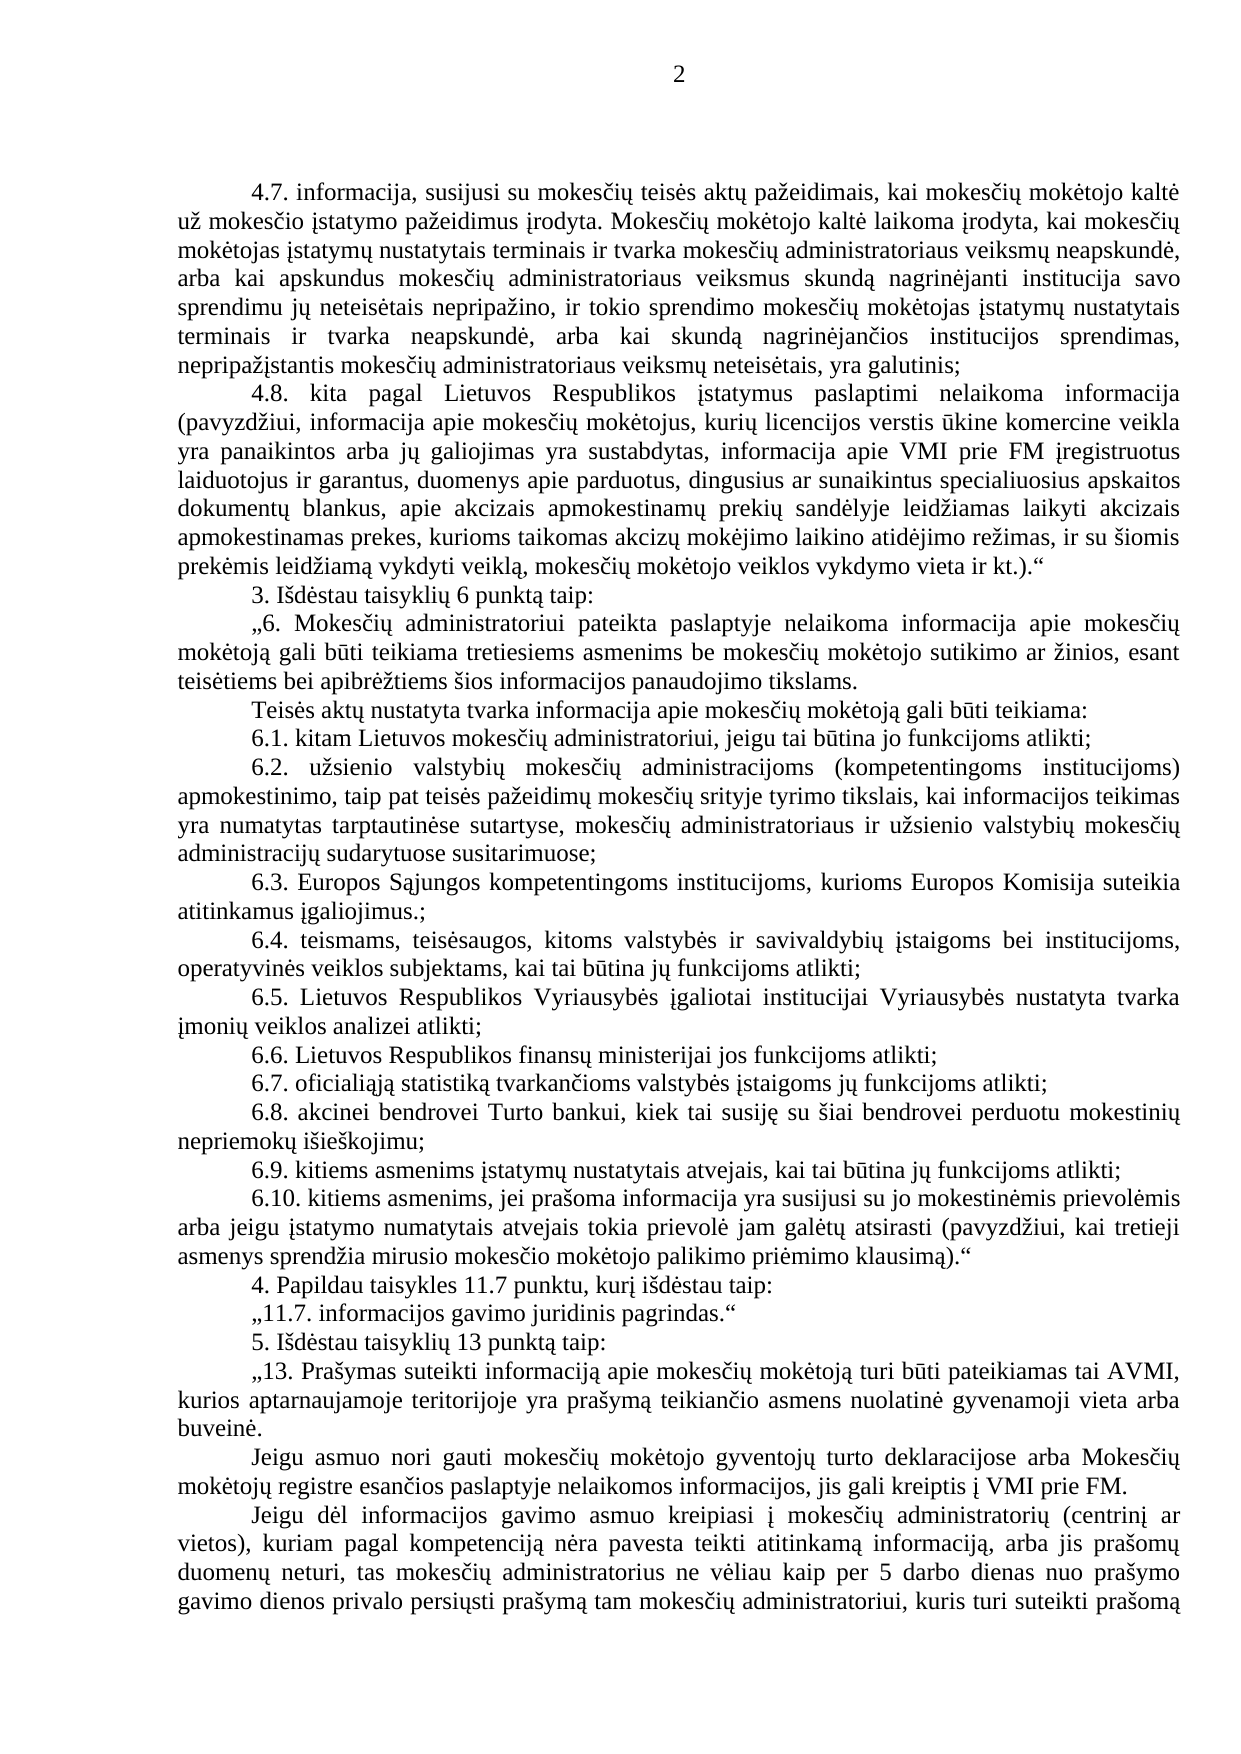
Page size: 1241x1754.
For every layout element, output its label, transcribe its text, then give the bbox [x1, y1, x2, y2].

text 6.7. oficialiąją statistiką tvarkančioms valstybės įstaigoms jų funkcijoms atlikti; [177, 1068, 1181, 1097]
text 4.7. informacija, susijusi su mokesčių teisės aktų pažeidimais, kai mokesčių mokėtojo kaltė už mokesčio įstatymo pažeidimus įrodyta. Mokesčių mokėtojo kaltė laikoma įrodyta, kai mokesčių mokėtojas įstatymų nustatytais terminais ir tvarka mokesčių administratoriaus veiksmų neapskundė, arba kai apskundus mokesčių administratoriaus veiksmus skundą nagrinėjanti institucija savo sprendimu jų neteisėtais nepripažino, ir tokio sprendimo mokesčių mokėtojas įstatymų nustatytais terminais ir tvarka neapskundė, arba kai skundą nagrinėjančios institucijos sprendimas, nepripažįstantis mokesčių administratoriaus veiksmų neteisėtais, yra galutinis; [177, 177, 1181, 378]
text 5. Išdėstau taisyklių 13 punktą taip: [177, 1327, 1181, 1356]
text Jeigu dėl informacijos gavimo asmuo kreipiasi į mokesčių administratorių (centrinį ar vietos), kuriam pagal kompetenciją nėra pavesta teikti atitinkamą informaciją, arba jis prašomų duomenų neturi, tas mokesčių administratorius ne vėliau kaip per 5 darbo dienas nuo prašymo gavimo dienos privalo persiųsti prašymą tam mokesčių administratoriui, kuris turi suteikti prašomą [177, 1500, 1181, 1615]
text 6.5. Lietuvos Respublikos Vyriausybės įgaliotai institucijai Vyriausybės nustatyta tvarka įmonių veiklos analizei atlikti; [177, 982, 1181, 1040]
text 4.8. kita pagal Lietuvos Respublikos įstatymus paslaptimi nelaikoma informacija (pavyzdžiui, informacija apie mokesčių mokėtojus, kurių licencijos verstis ūkine komercine veikla yra panaikintos arba jų galiojimas yra sustabdytas, informacija apie VMI prie FM įregistruotus laiduotojus ir garantus, duomenys apie parduotus, dingusius ar sunaikintus specialiuosius apskaitos dokumentų blankus, apie akcizais apmokestinamų prekių sandėlyje leidžiamas laikyti akcizais apmokestinamas prekes, kurioms taikomas akcizų mokėjimo laikino atidėjimo režimas, ir su šiomis prekėmis leidžiamą vykdyti veiklą, mokesčių mokėtojo veiklos vykdymo vieta ir kt.).“ [177, 378, 1181, 580]
text „6. Mokesčių administratoriui pateikta paslaptyje nelaikoma informacija apie mokesčių mokėtoją gali būti teikiama tretiesiems asmenims be mokesčių mokėtojo sutikimo ar žinios, esant teisėtiems bei apibrėžtiems šios informacijos panaudojimo tikslams. [177, 608, 1181, 695]
text 4. Papildau taisykles 11.7 punktu, kurį išdėstau taip: [177, 1270, 1181, 1298]
text 6.3. Europos Sąjungos kompetentingoms institucijoms, kurioms Europos Komisija suteikia atitinkamus įgaliojimus.; [177, 867, 1181, 925]
text 6.1. kitam Lietuvos mokesčių administratoriui, jeigu tai būtina jo funkcijoms atlikti; [177, 723, 1181, 752]
text Jeigu asmuo nori gauti mokesčių mokėtojo gyventojų turto deklaracijose arba Mokesčių mokėtojų registre esančios paslaptyje nelaikomos informacijos, jis gali kreiptis į VMI prie FM. [177, 1442, 1181, 1500]
text 6.4. teismams, teisėsaugos, kitoms valstybės ir savivaldybių įstaigoms bei institucijoms, operatyvinės veiklos subjektams, kai tai būtina jų funkcijoms atlikti; [177, 925, 1181, 982]
text 6.9. kitiems asmenims įstatymų nustatytais atvejais, kai tai būtina jų funkcijoms atlikti; [177, 1155, 1181, 1183]
text „13. Prašymas suteikti informaciją apie mokesčių mokėtoją turi būti pateikiamas tai AVMI, kurios aptarnaujamoje teritorijoje yra prašymą teikiančio asmens nuolatinė gyvenamoji vieta arba buveinė. [177, 1356, 1181, 1442]
text 6.10. kitiems asmenims, jei prašoma informacija yra susijusi su jo mokestinėmis prievolėmis arba jeigu įstatymo numatytais atvejais tokia prievolė jam galėtų atsirasti (pavyzdžiui, kai tretieji asmenys sprendžia mirusio mokesčio mokėtojo palikimo priėmimo klausimą).“ [177, 1183, 1181, 1270]
text 6.6. Lietuvos Respublikos finansų ministerijai jos funkcijoms atlikti; [177, 1040, 1181, 1068]
text 6.8. akcinei bendrovei Turto bankui, kiek tai susiję su šiai bendrovei perduotu mokestinių nepriemokų išieškojimu; [177, 1097, 1181, 1155]
text „11.7. informacijos gavimo juridinis pagrindas.“ [177, 1298, 1181, 1327]
text 6.2. užsienio valstybių mokesčių administracijoms (kompetentingoms institucijoms) apmokestinimo, taip pat teisės pažeidimų mokesčių srityje tyrimo tikslais, kai informacijos teikimas yra numatytas tarptautinėse sutartyse, mokesčių administratoriaus ir užsienio valstybių mokesčių administracijų sudarytuose susitarimuose; [177, 752, 1181, 867]
text 3. Išdėstau taisyklių 6 punktą taip: [177, 580, 1181, 608]
text Teisės aktų nustatyta tvarka informacija apie mokesčių mokėtoją gali būti teikiama: [177, 695, 1181, 723]
